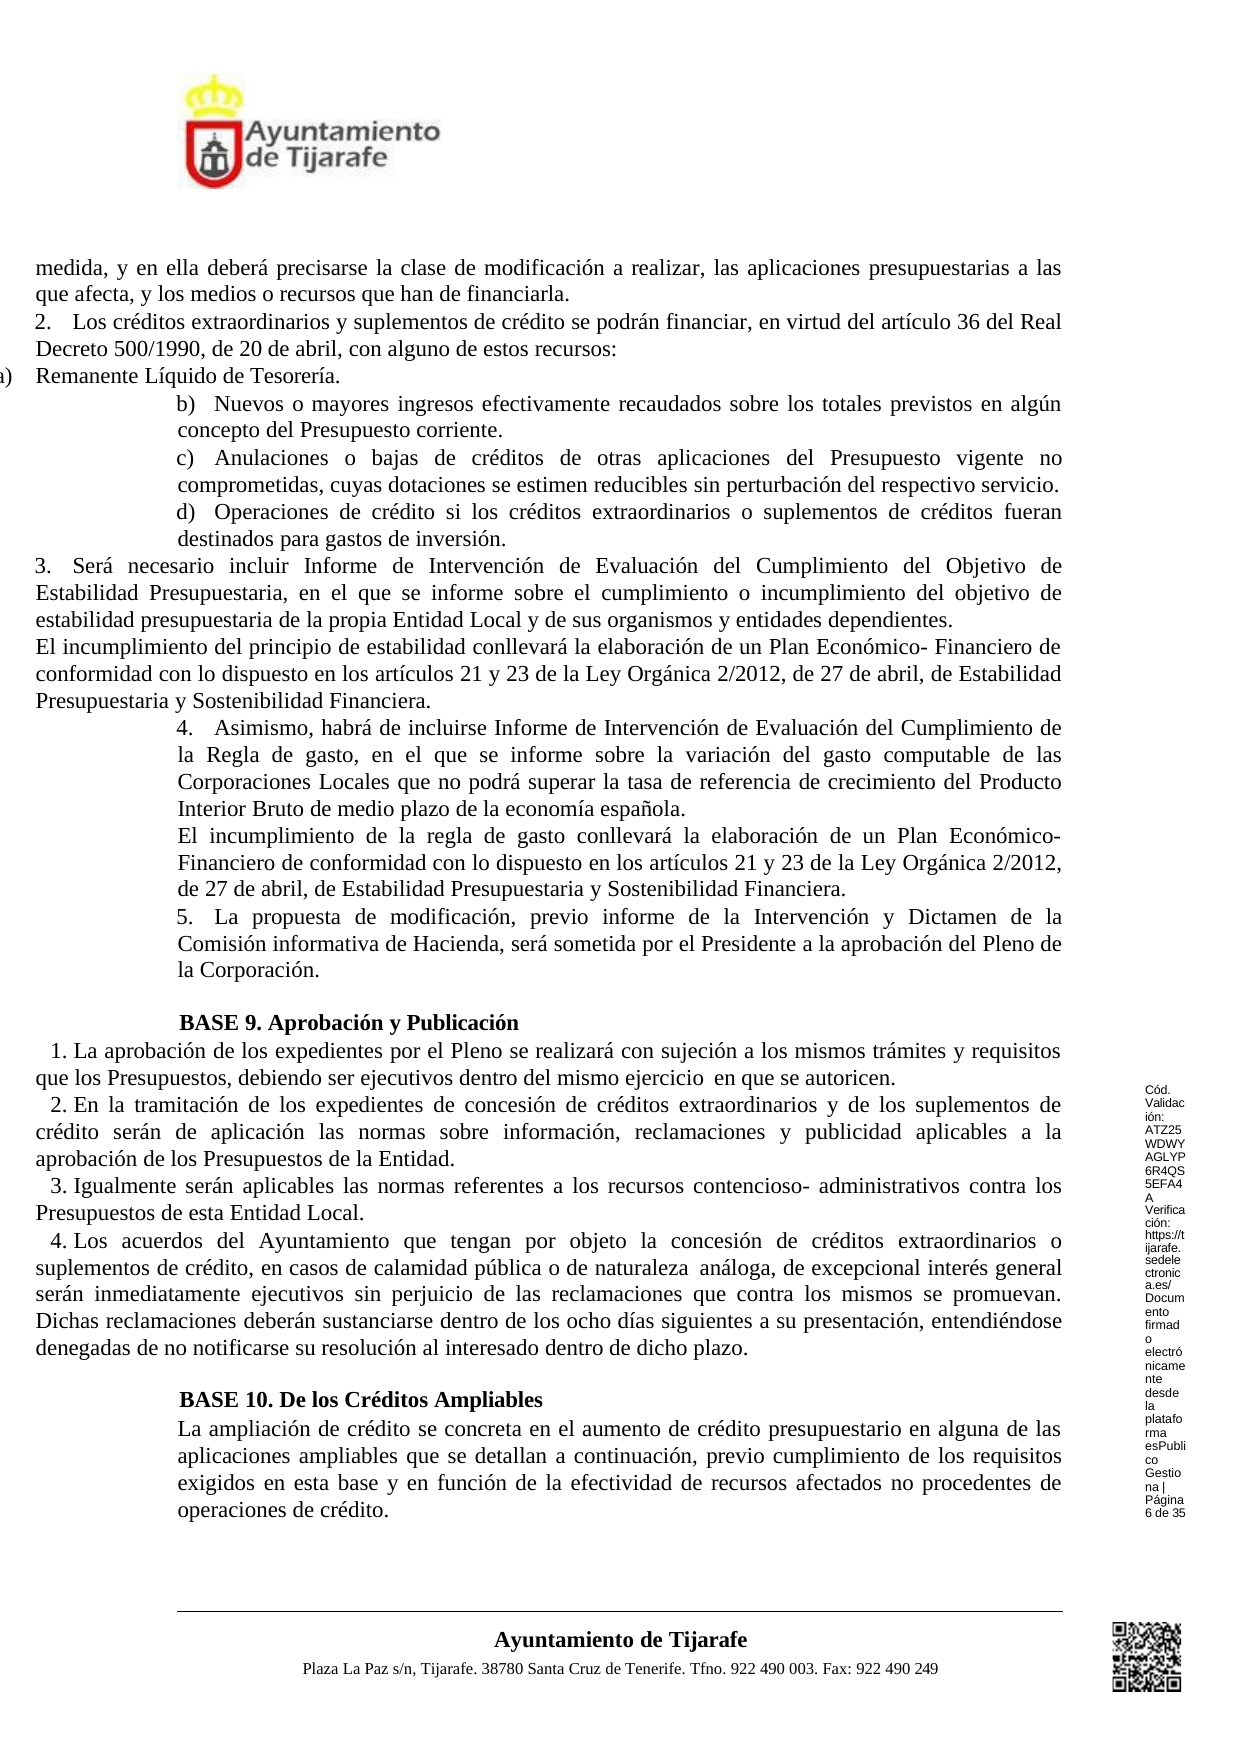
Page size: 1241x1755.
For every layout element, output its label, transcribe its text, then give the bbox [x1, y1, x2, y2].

text La ampliación de crédito se concreta en el aumento de crédito presupuestario en alguna de las aplicaciones ampliables que se detallan a continuación, previo cumplimiento de los requisitos exigidos en esta base y en función de la efectividad de recursos afectados no procedentes de operaciones de crédito. [177, 1415, 1062, 1522]
text El incumplimiento del principio de estabilidad conllevará la elaboración de un Plan Económico- Financiero de conformidad con lo dispuesto en los artículos 21 y 23 de la Ley Orgánica 2/2012, de 27 de abril, de Estabilidad Presupuestaria y Sostenibilidad Financiera. [35, 633, 1061, 713]
list Anulaciones o bajas de créditos de otras aplicaciones del Presupuesto vigente no comprometidas, cuyas dotaciones se estimen reducibles sin perturbación del respectivo servicio. [176, 444, 1062, 497]
text Verificación: https://tijarafe.sedelectronica.es/ [1145, 1205, 1186, 1292]
list Igualmente serán aplicables las normas referentes a los recursos contencioso- administrativos contra los Presupuestos de esta Entidad Local. [35, 1173, 1062, 1226]
text El incumplimiento de la regla de gasto conllevará la elaboración de un Plan Económico- Financiero de conformidad con lo dispuesto en los artículos 21 y 23 de la Ley Orgánica 2/2012, de 27 de abril, de Estabilidad Presupuestaria y Sostenibilidad Financiera. [177, 822, 1062, 902]
list La propuesta de modificación, previo informe de la Intervención y Dictamen de la Comisión informativa de Hacienda, será sometida por el Presidente a la aprobación del Pleno de la Corporación. [176, 903, 1063, 983]
list Los créditos extraordinarios y suplementos de crédito se podrán financiar, en virtud del artículo 36 del Real Decreto 500/1990, de 20 de abril, con alguno de estos recursos: [34, 308, 1062, 361]
list En la tramitación de los expedientes de concesión de créditos extraordinarios y de los suplementos de crédito serán de aplicación las normas sobre información, reclamaciones y publicidad aplicables a la aprobación de los Presupuestos de la Entidad. [35, 1092, 1062, 1172]
list Remanente Líquido de Tesorería. [0, 362, 1078, 388]
list Será necesario incluir Informe de Intervención de Evaluación del Cumplimiento del Objetivo de Estabilidad Presupuestaria, en el que se informe sobre el cumplimiento o incumplimiento del objetivo de estabilidad presupuestaria de la propia Entidad Local y de sus organismos y entidades dependientes. [34, 552, 1062, 632]
text Cód. Validación: ATZ25WDWYAGLYP6R4QS5EFA4A [1145, 1084, 1186, 1205]
list Operaciones de crédito si los créditos extraordinarios o suplementos de créditos fueran destinados para gastos de inversión. [176, 498, 1062, 551]
list Nuevos o mayores ingresos efectivamente recaudados sobre los totales previstos en algún concepto del Presupuesto corriente. [176, 390, 1061, 443]
list Los acuerdos del Ayuntamiento que tengan por objeto la concesión de créditos extraordinarios o suplementos de crédito, en casos de calamidad pública o de naturaleza análoga, de excepcional interés general serán inmediatamente ejecutivos sin perjuicio de las reclamaciones que contra los mismos se promuevan. Dichas reclamaciones deberán sustanciarse dentro de los ocho días siguientes a su presentación, entendiéndose denegadas de no notificarse su resolución al interesado dentro de dicho plazo. [35, 1227, 1062, 1361]
text medida, y en ella deberá precisarse la clase de modificación a realizar, las aplicaciones presupuestarias a las que afecta, y los medios o recursos que han de financiarla. [35, 254, 1062, 307]
list Asimismo, habrá de incluirse Informe de Intervención de Evaluación del Cumplimiento de la Regla de gasto, en el que se informe sobre la variación del gasto computable de las Corporaciones Locales que no podrá superar la tasa de referencia de crecimiento del Producto Interior Bruto de medio plazo de la economía española. [176, 714, 1062, 821]
subtitle BASE 9. Aprobación y Publicación [179, 1009, 1078, 1035]
subtitle BASE 10. De los Créditos Ampliables [179, 1386, 1078, 1412]
list La aprobación de los expedientes por el Pleno se realizará con sujeción a los mismos trámites y requisitos que los Presupuestos, debiendo ser ejecutivos dentro del mismo ejercicio en que se autoricen. [35, 1037, 1062, 1091]
text Documento firmado electrónicamente desde la plataforma esPublico Gestiona | Página 6 de 35 [1145, 1292, 1186, 1521]
